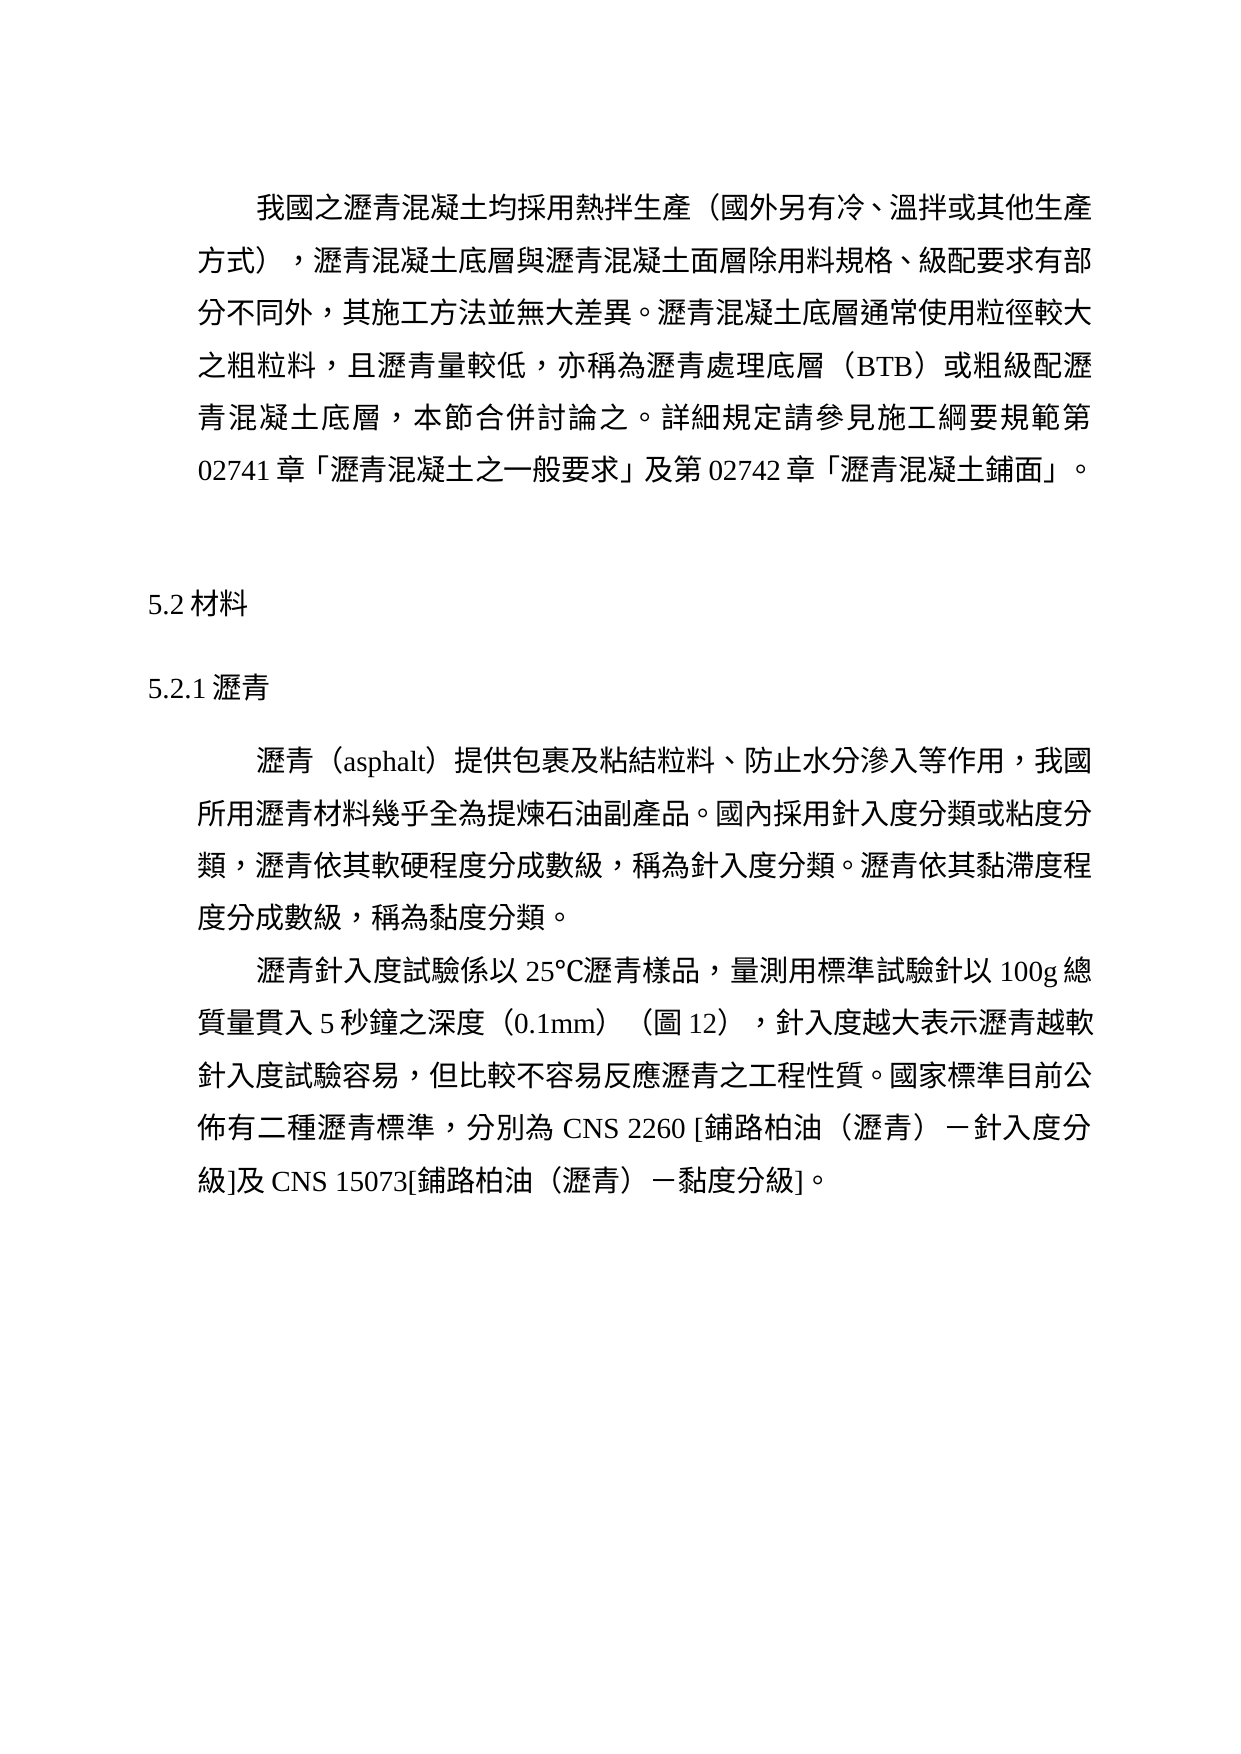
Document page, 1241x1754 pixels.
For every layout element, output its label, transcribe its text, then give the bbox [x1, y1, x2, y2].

text 瀝青針入度試驗係以25℃瀝青樣品，量測用標準試驗針以100g總質量貫入5秒鐘之深度（0.1mm）（圖12），針入度越大表示瀝青越軟。針入度試驗容易，但比較不容易反應瀝青之工程性質。國家標準目前公佈有二種瀝青標準，分別為CNS 2260 [鋪路柏油（瀝青）－針入度分級]及CNS 15073[鋪路柏油（瀝青）－黏度分級]。 [198, 948, 1092, 1199]
text 瀝青（asphalt）提供包裹及粘結粒料、防止水分滲入等作用，我國所用瀝青材料幾乎全為提煉石油副產品。國內採用針入度分類或粘度分類，瀝青依其軟硬程度分成數級，稱為針入度分類。瀝青依其黏滯度程度分成數級，稱為黏度分類。 [198, 738, 1092, 937]
subtitle 5.2材料 [148, 581, 1092, 623]
text 我國之瀝青混凝土均採用熱拌生產（國外另有冷、溫拌或其他生產方式），瀝青混凝土底層與瀝青混凝土面層除用料規格、級配要求有部分不同外，其施工方法並無大差異。瀝青混凝土底層通常使用粒徑較大之粗粒料，且瀝青量較低，亦稱為瀝青處理底層（BTB）或粗級配瀝青混凝土底層，本節合併討論之。詳細規定請參見施工綱要規範第02741章「瀝青混凝土之一般要求」及第02742章「瀝青混凝土鋪面」。 [198, 185, 1092, 489]
subtitle 5.2.1瀝青 [148, 665, 1092, 707]
